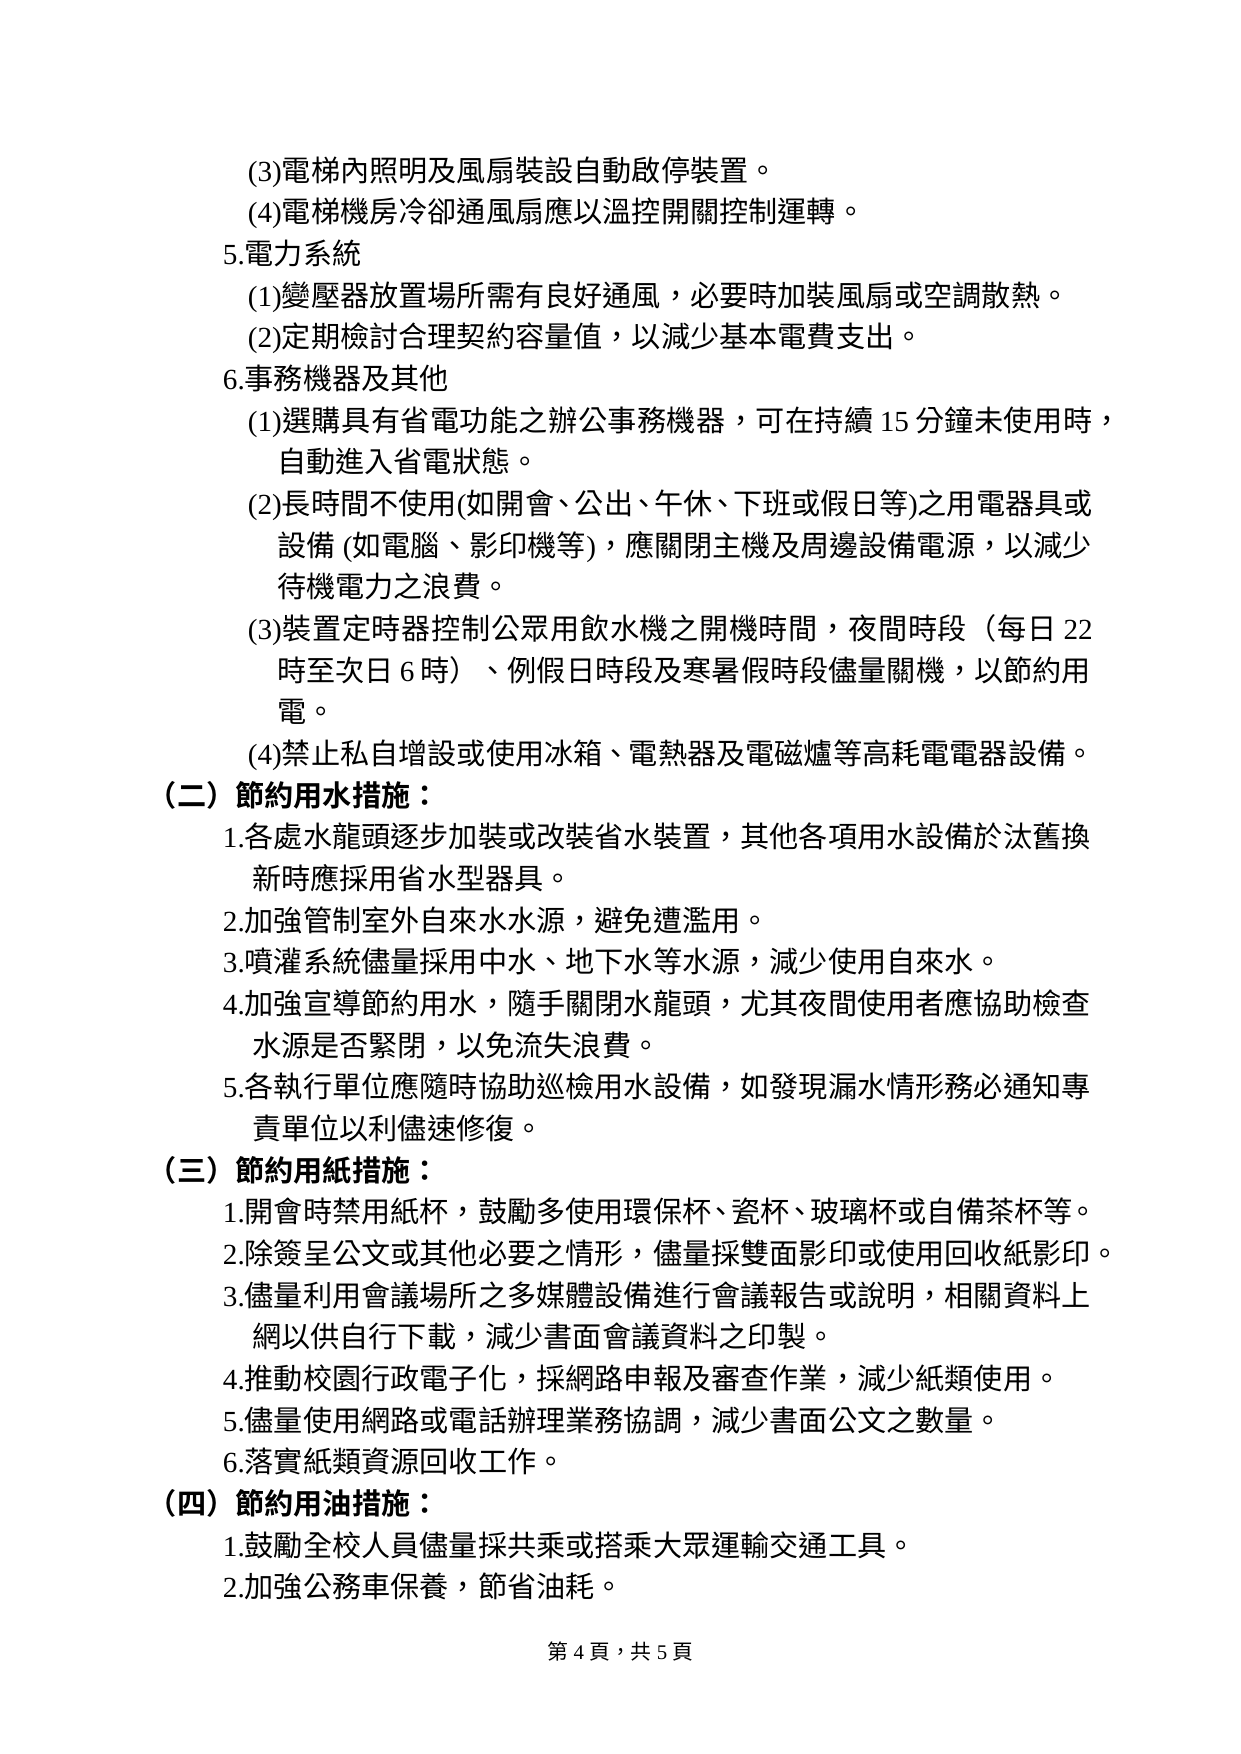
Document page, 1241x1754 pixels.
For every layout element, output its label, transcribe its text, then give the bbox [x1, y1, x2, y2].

text 4.推動校園行政電子化，採網路申報及審查作業，減少紙類使用。 [223, 1356, 1092, 1398]
text 1.開會時禁用紙杯，鼓勵多使用環保杯、瓷杯、玻璃杯或自備茶杯等。 [223, 1189, 1092, 1231]
text 6.事務機器及其他 [223, 356, 1092, 398]
text 3.噴灌系統儘量採用中水、地下水等水源，減少使用自來水。 [223, 939, 1092, 981]
text 6.落實紙類資源回收工作。 [223, 1439, 1092, 1481]
text (2)定期檢討合理契約容量值，以減少基本電費支出。 [248, 314, 1092, 356]
text (1)變壓器放置場所需有良好通風，必要時加裝風扇或空調散熱。 [248, 273, 1092, 314]
text (3)電梯內照明及風扇裝設自動啟停裝置。 [248, 148, 1092, 189]
text 2.除簽呈公文或其他必要之情形，儘量採雙面影印或使用回收紙影印。 [223, 1231, 1092, 1273]
text 2.加強公務車保養，節省油耗。 [223, 1564, 1092, 1606]
text 5.電力系統 [223, 231, 1092, 273]
text 2.加強管制室外自來水水源，避免遭濫用。 [223, 898, 1092, 939]
text (1)選購具有省電功能之辦公事務機器，可在持續15分鐘未使用時，自動進入省電狀態。 [248, 398, 1092, 481]
text 4.加強宣導節約用水，隨手關閉水龍頭，尤其夜間使用者應協助檢查水源是否緊閉，以免流失浪費。 [223, 981, 1092, 1064]
text (4)禁止私自增設或使用冰箱、電熱器及電磁爐等高耗電電器設備。 [248, 731, 1092, 773]
text (2)長時間不使用(如開會、公出、午休、下班或假日等)之用電器具或設備 (如電腦、影印機等)，應關閉主機及周邊設備電源，以減少待機電力之浪費。 [248, 481, 1092, 606]
text 5.儘量使用網路或電話辦理業務協調，減少書面公文之數量。 [223, 1398, 1092, 1439]
text 3.儘量利用會議場所之多媒體設備進行會議報告或說明，相關資料上網以供自行下載，減少書面會議資料之印製。 [223, 1273, 1092, 1356]
text 1.各處水龍頭逐步加裝或改裝省水裝置，其他各項用水設備於汰舊換新時應採用省水型器具。 [223, 814, 1092, 898]
text (3)裝置定時器控制公眾用飲水機之開機時間，夜間時段（每日22時至次日6時）、例假日時段及寒暑假時段儘量關機，以節約用電。 [248, 606, 1092, 731]
text (4)電梯機房冷卻通風扇應以溫控開關控制運轉。 [248, 189, 1092, 231]
text 5.各執行單位應隨時協助巡檢用水設備，如發現漏水情形務必通知專責單位以利儘速修復。 [223, 1064, 1092, 1148]
text （二）節約用水措施： [148, 773, 1092, 814]
text 1.鼓勵全校人員儘量採共乘或搭乘大眾運輸交通工具。 [223, 1523, 1092, 1564]
text （三）節約用紙措施： [148, 1148, 1092, 1189]
text （四）節約用油措施： [148, 1481, 1092, 1523]
